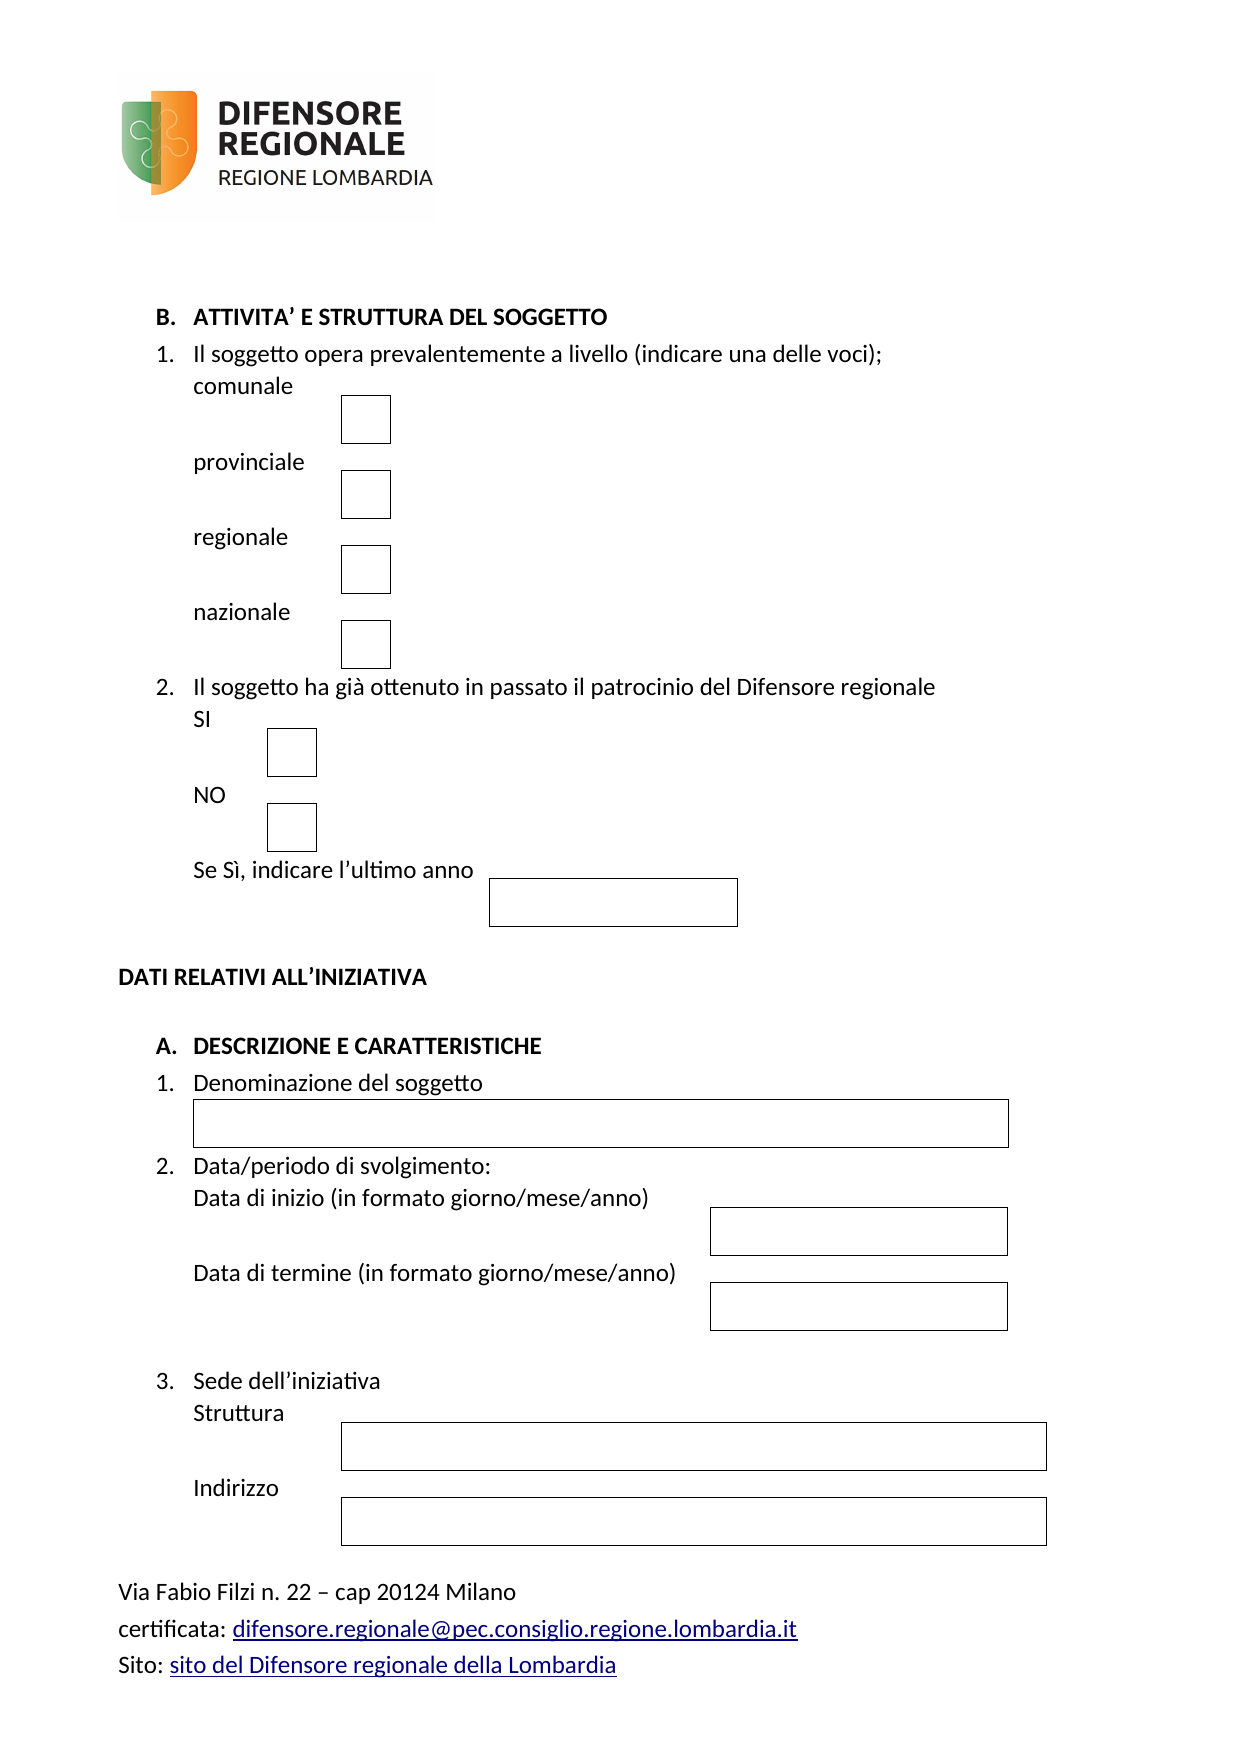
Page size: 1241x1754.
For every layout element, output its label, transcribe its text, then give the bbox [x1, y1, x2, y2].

text Struttura [193, 1397, 1122, 1471]
text Data di termine (in formato giorno/mese/anno) [193, 1257, 1122, 1331]
text nazionale [193, 596, 1122, 669]
subtitle DATI RELATIVI ALL’INIZIATIVA [118, 961, 1122, 992]
list Data/periodo di svolgimento: [156, 1150, 1122, 1181]
list Sede dell’iniziativa [156, 1365, 1122, 1396]
subtitle DESCRIZIONE E CARATTERISTICHE [156, 1030, 1122, 1061]
text SI [193, 703, 1122, 777]
list Il soggetto ha già ottenuto in passato il patrocinio del Difensore regionale [156, 671, 1122, 702]
text NO [193, 779, 1122, 852]
text comunale [193, 370, 1122, 444]
text Indirizzo [193, 1472, 1122, 1546]
subtitle ATTIVITA’ E STRUTTURA DEL SOGGETTO [156, 302, 1122, 332]
text provinciale [193, 446, 1122, 519]
text regionale [193, 521, 1122, 594]
text Se Sì, indicare l’ultimo anno [193, 854, 1122, 927]
list Denominazione del soggetto [156, 1067, 1122, 1097]
list Il soggetto opera prevalentemente a livello (indicare una delle voci); [156, 338, 1122, 369]
text Data di inizio (in formato giorno/mese/anno) [193, 1182, 1122, 1256]
